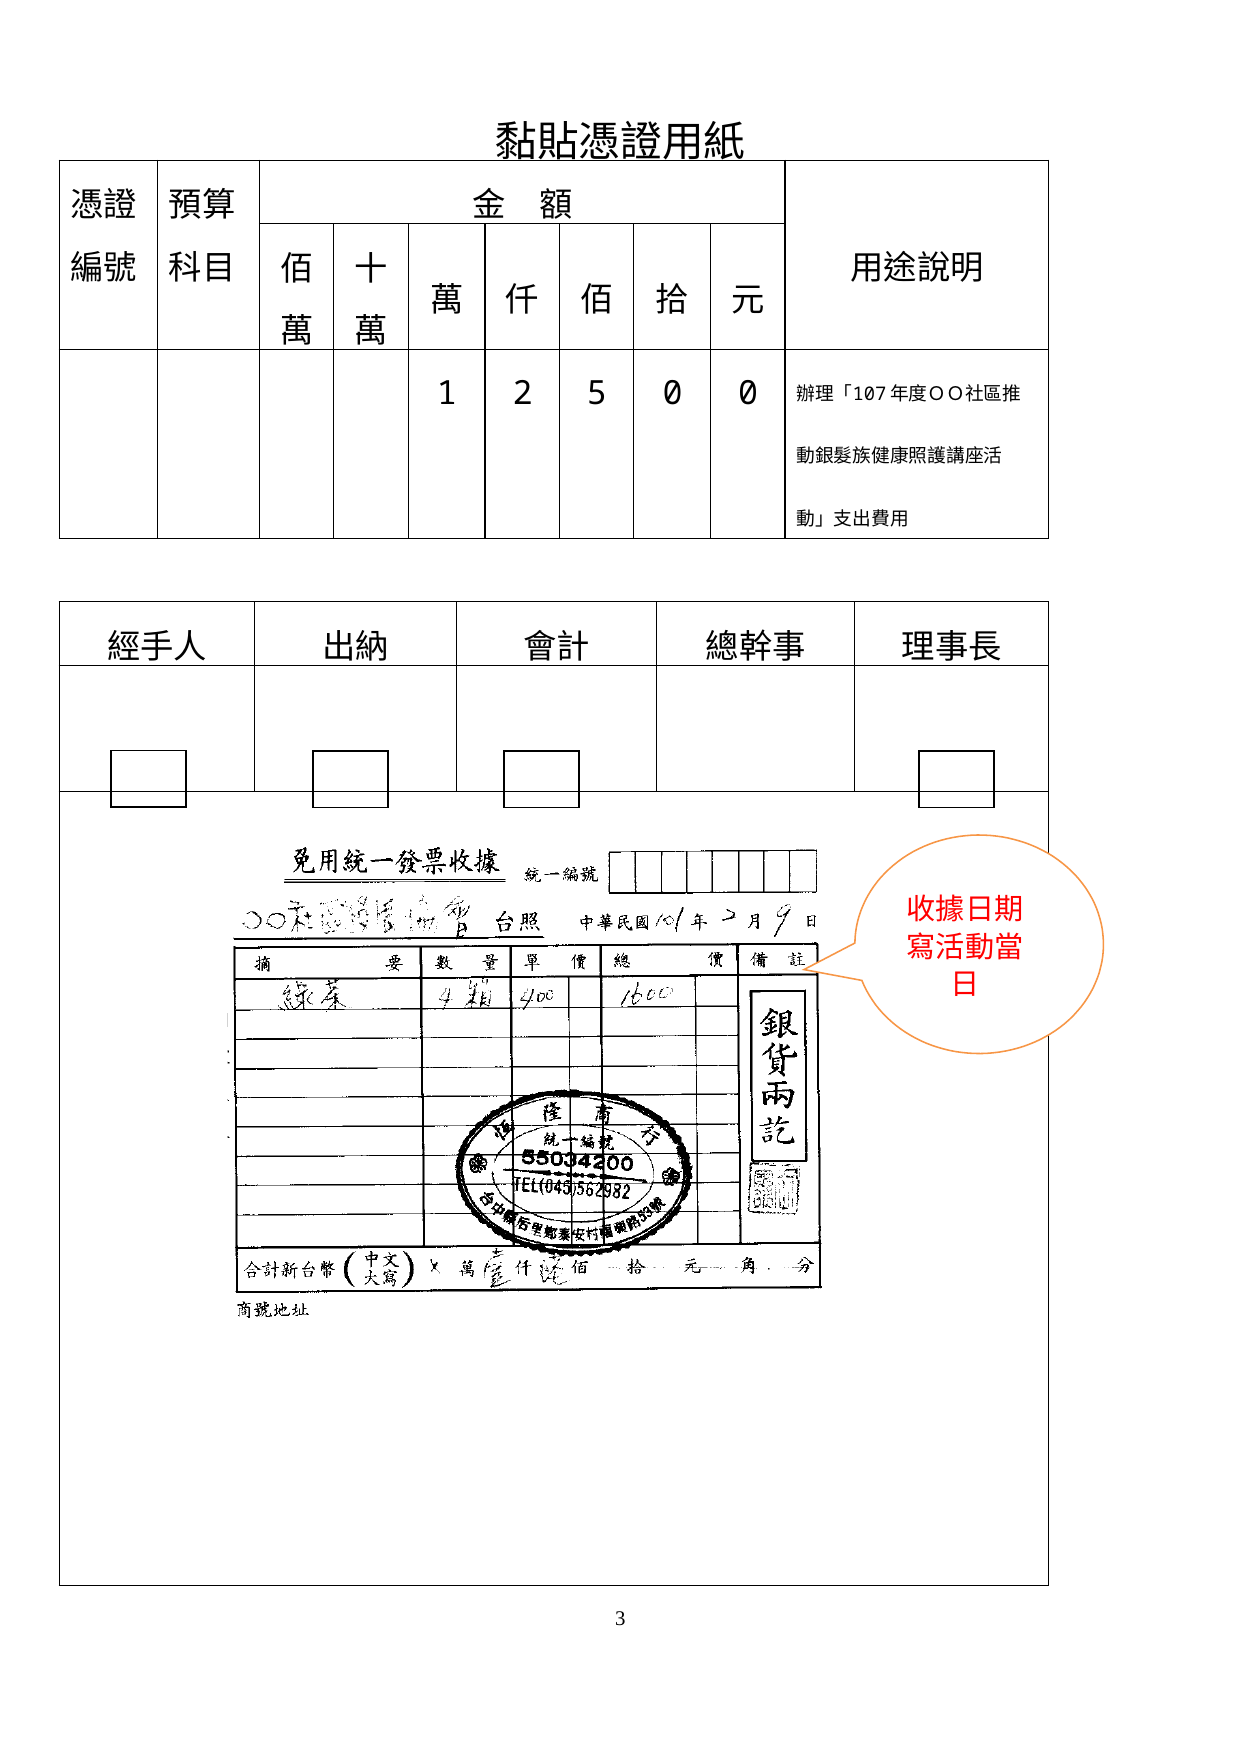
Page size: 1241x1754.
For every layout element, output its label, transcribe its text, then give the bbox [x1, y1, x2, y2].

table_cell [457, 666, 656, 791]
table_cell 經手人 [60, 602, 254, 665]
table_cell 1 [409, 350, 484, 538]
text 黏貼憑證用紙 [59, 97, 1181, 159]
table_cell 會計 [457, 602, 656, 665]
table_cell 佰萬 [260, 224, 333, 349]
table_cell 佰 [560, 224, 633, 349]
table_cell 辦理「107年度ＯＯ社區推動銀髮族健康照護講座活動」支出費用 [786, 350, 1048, 538]
table_cell 5 [560, 350, 633, 538]
table_cell [505, 792, 578, 807]
table_cell 出納 [255, 602, 456, 665]
table_cell 元 [711, 224, 784, 349]
table_cell [59, 539, 1049, 601]
table_cell 拾 [634, 224, 710, 349]
table_cell 0 [711, 350, 784, 538]
table_cell 2 [486, 350, 559, 538]
table_cell [920, 752, 993, 791]
table_cell [657, 666, 854, 791]
table_cell [260, 350, 333, 538]
table_header 預算科目 [158, 161, 259, 349]
table_cell 萬 [409, 224, 484, 349]
table_header 金 額 [260, 161, 784, 223]
table_cell [60, 666, 254, 791]
table_cell [60, 792, 1048, 1585]
table_cell [334, 350, 408, 538]
table_header 用途說明 [786, 161, 1048, 349]
table_header 憑證編號 [60, 161, 157, 349]
table_cell [920, 792, 993, 807]
table_cell [505, 752, 578, 791]
table_cell [158, 350, 259, 538]
table_cell 0 [634, 350, 710, 538]
table_cell [314, 752, 387, 791]
table_cell 總幹事 [657, 602, 854, 665]
table_cell 十萬 [334, 224, 408, 349]
table_cell [60, 350, 157, 538]
table_cell [314, 792, 387, 807]
table_cell [855, 666, 1048, 791]
table_cell [255, 666, 456, 791]
table_cell 理事長 [855, 602, 1048, 665]
table_cell 仟 [486, 224, 559, 349]
